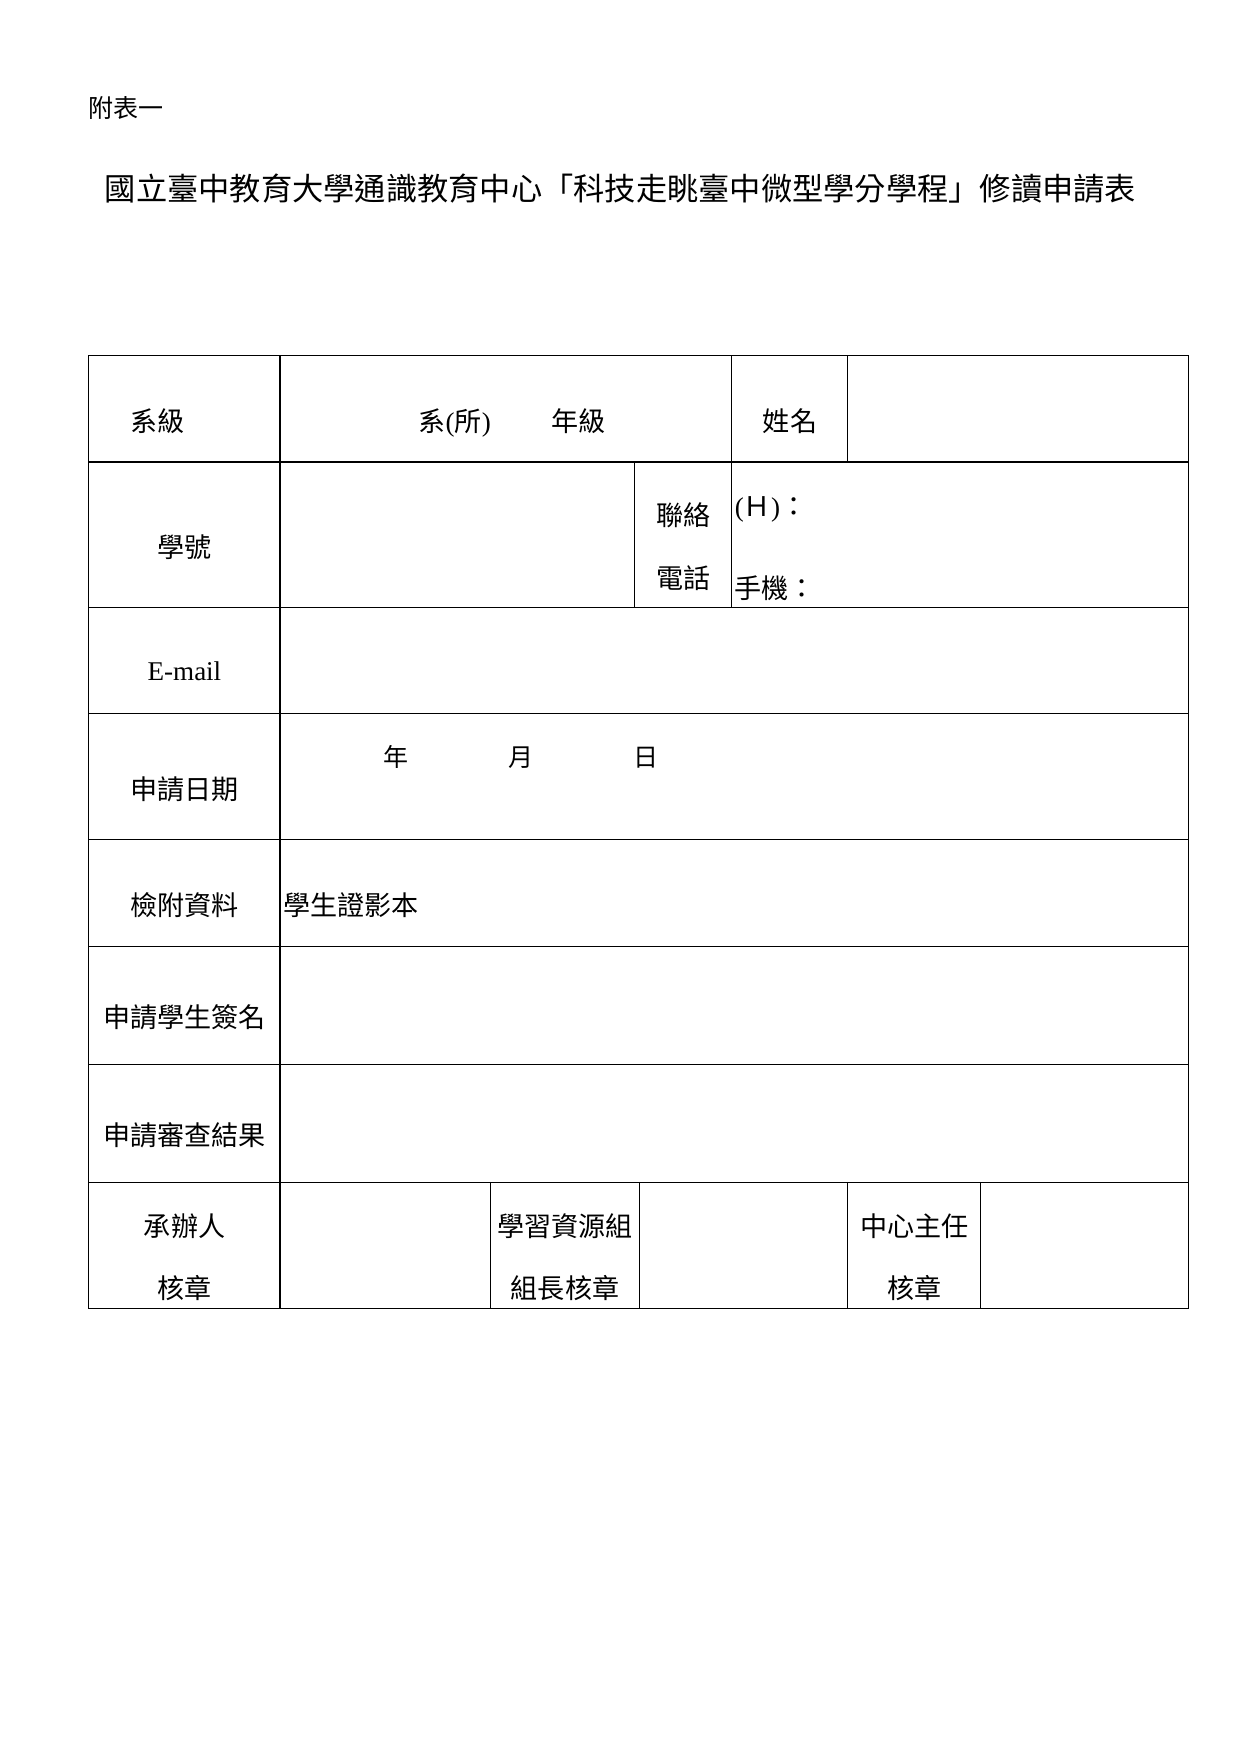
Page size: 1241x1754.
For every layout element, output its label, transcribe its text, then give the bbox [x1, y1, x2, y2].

table_cell [281, 608, 1188, 713]
table_cell 聯絡 電話 [635, 463, 731, 607]
table_cell 承辦人 核章 [89, 1183, 279, 1308]
table_cell 申請日期 [89, 714, 279, 839]
table_header 姓名 [732, 356, 847, 461]
table_header 系級 [89, 356, 279, 461]
table_cell (Ｈ)： 手機： [732, 463, 1188, 607]
table_cell E-mail [89, 608, 279, 713]
table_cell 中心主任 核章 [848, 1183, 980, 1308]
table_header 系(所) 年級 [281, 356, 731, 461]
table_cell [281, 1183, 490, 1308]
text 國立臺中教育大學通識教育中心「科技走眺臺中微型學分學程」修讀申請表 [89, 145, 1152, 208]
table_cell [981, 1183, 1188, 1308]
text 附表一 [89, 64, 1152, 127]
table_cell 申請學生簽名 [89, 947, 279, 1064]
table_header [848, 356, 1188, 461]
table_cell 年 月 日 [281, 714, 1188, 839]
table_cell 學習資源組 組長核章 [491, 1183, 639, 1308]
table_cell [640, 1183, 847, 1308]
table_cell [281, 947, 1188, 1064]
table_cell 學號 [89, 463, 279, 607]
table_cell 學生證影本 [281, 840, 1188, 946]
table_cell [281, 1065, 1188, 1182]
table_cell 檢附資料 [89, 840, 279, 946]
table_cell 申請審查結果 [89, 1065, 279, 1182]
table_cell [281, 463, 634, 607]
